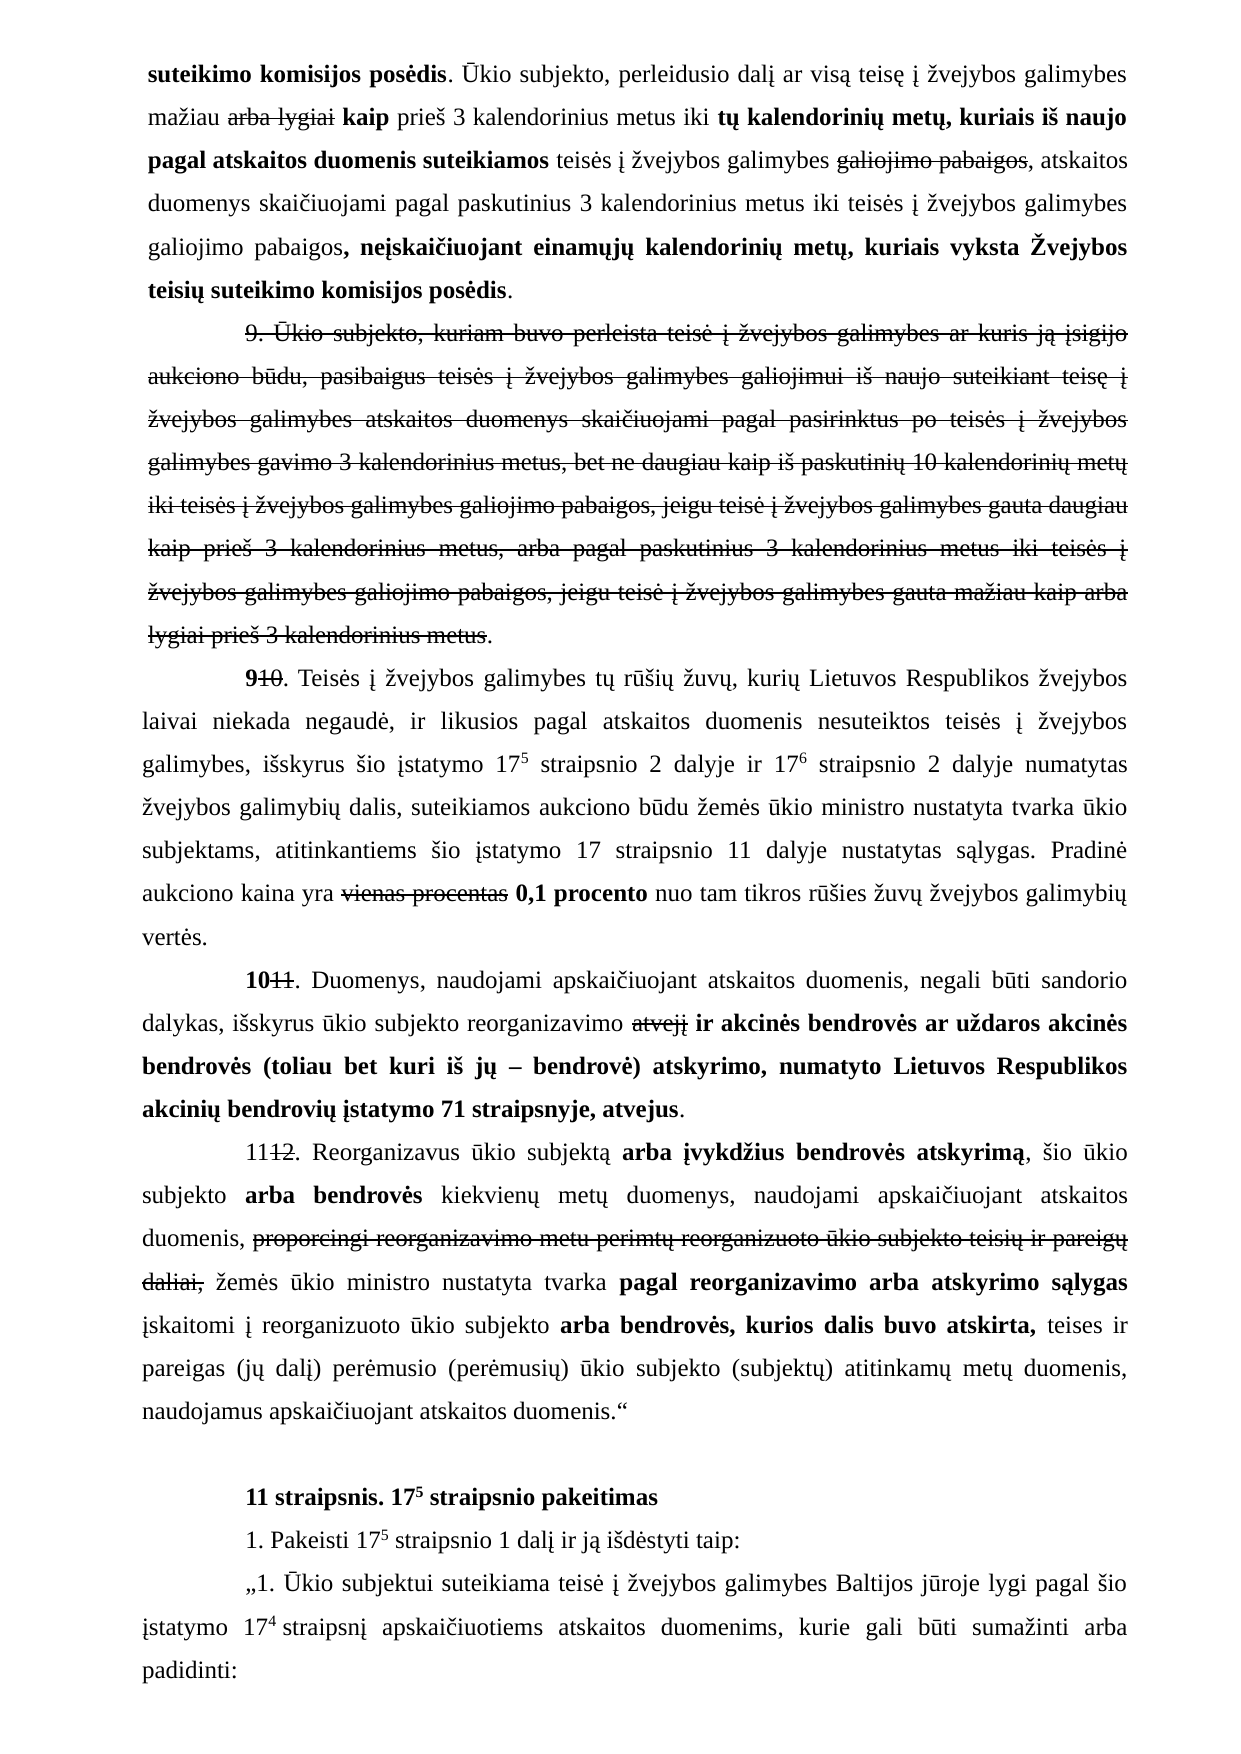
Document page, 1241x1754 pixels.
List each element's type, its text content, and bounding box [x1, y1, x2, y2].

text 1011. Duomenys, naudojami apskaičiuojant atskaitos duomenis, negali būti sandorio dalykas, išskyrus ūkio subjekto reorganizavimo atvejį ir akcinės bendrovės ar uždaros akcinės bendrovės (toliau bet kuri iš jų – bendrovė) atskyrimo, numatyto Lietuvos Respublikos akcinių bendrovių įstatymo 71 straipsnyje, atvejus. [142, 965, 1128, 1123]
text 1. Pakeisti 175 straipsnio 1 dalį ir ją išdėstyti taip: [245, 1525, 1128, 1554]
text 9. Ūkio subjekto, kuriam buvo perleista teisė į žvejybos galimybes ar kuris ją įsigijo aukciono būdu, pasibaigus teisės į žvejybos galimybes galiojimui iš naujo suteikiant teisę į žvejybos galimybes atskaitos duomenys skaičiuojami pagal pasirinktus po teisės į žvejybos galimybes gavimo 3 kalendorinius metus, bet ne daugiau kaip iš paskutinių 10 kalendorinių metų iki teisės į žvejybos galimybes galiojimo pabaigos, jeigu teisė į žvejybos galimybes gauta daugiau kaip prieš 3 kalendorinius metus, arba pagal paskutinius 3 kalendorinius metus iki teisės į žvejybos galimybes galiojimo pabaigos, jeigu teisė į žvejybos galimybes gauta mažiau kaip arba lygiai prieš 3 kalendorinius metus. [148, 551, 1128, 592]
text suteikimo komisijos posėdis. Ūkio subjekto, perleidusio dalį ar visą teisę į žvejybos galimybes mažiau arba lygiai kaip prieš 3 kalendorinius metus iki tų kalendorinių metų, kuriais iš naujo pagal atskaitos duomenis suteikiamos teisės į žvejybos galimybes galiojimo pabaigos, atskaitos duomenys skaičiuojami pagal paskutinius 3 kalendorinius metus iki teisės į žvejybos galimybes galiojimo pabaigos, neįskaičiuojant einamųjų kalendorinių metų, kuriais vyksta Žvejybos teisių suteikimo komisijos posėdis. [148, 59, 1128, 303]
text 9. Ūkio subjekto, kuriam buvo perleista teisė į žvejybos galimybes ar kuris ją įsigijo aukciono būdu, pasibaigus teisės į žvejybos galimybes galiojimui iš naujo suteikiant teisę į žvejybos galimybes atskaitos duomenys skaičiuojami pagal pasirinktus po teisės į žvejybos galimybes gavimo 3 kalendorinius metus, bet ne daugiau kaip iš paskutinių 10 kalendorinių metų iki teisės į žvejybos galimybes galiojimo pabaigos, jeigu teisė į žvejybos galimybes gauta daugiau kaip prieš 3 kalendorinius metus, arba pagal paskutinius 3 kalendorinius metus iki teisės į žvejybos galimybes galiojimo pabaigos, jeigu teisė į žvejybos galimybes gauta mažiau kaip arba lygiai prieš 3 kalendorinius metus. [148, 421, 1128, 463]
text 910. Teisės į žvejybos galimybes tų rūšių žuvų, kurių Lietuvos Respublikos žvejybos laivai niekada negaudė, ir likusios pagal atskaitos duomenis nesuteiktos teisės į žvejybos galimybes, išskyrus šio įstatymo 175 straipsnio 2 dalyje ir 176 straipsnio 2 dalyje numatytas žvejybos galimybių dalis, suteikiamos aukciono būdu žemės ūkio ministro nustatyta tvarka ūkio subjektams, atitinkantiems šio įstatymo 17 straipsnio 11 dalyje nustatytas sąlygas. Pradinė aukciono kaina yra vienas procentas 0,1 procento nuo tam tikros rūšies žuvų žvejybos galimybių vertės. [142, 663, 1128, 950]
text 11 straipsnis. 175 straipsnio pakeitimas [245, 1482, 1128, 1511]
text 9. Ūkio subjekto, kuriam buvo perleista teisė į žvejybos galimybes ar kuris ją įsigijo aukciono būdu, pasibaigus teisės į žvejybos galimybes galiojimui iš naujo suteikiant teisę į žvejybos galimybes atskaitos duomenys skaičiuojami pagal pasirinktus po teisės į žvejybos galimybes gavimo 3 kalendorinius metus, bet ne daugiau kaip iš paskutinių 10 kalendorinių metų iki teisės į žvejybos galimybes galiojimo pabaigos, jeigu teisė į žvejybos galimybes gauta daugiau kaip prieš 3 kalendorinius metus, arba pagal paskutinius 3 kalendorinius metus iki teisės į žvejybos galimybes galiojimo pabaigos, jeigu teisė į žvejybos galimybes gauta mažiau kaip arba lygiai prieš 3 kalendorinius metus. [148, 318, 1128, 377]
text 1112. Reorganizavus ūkio subjektą arba įvykdžius bendrovės atskyrimą, šio ūkio subjekto arba bendrovės kiekvienų metų duomenys, naudojami apskaičiuojant atskaitos duomenis, proporcingi reorganizavimo metu perimtų reorganizuoto ūkio subjekto teisių ir pareigų daliai, žemės ūkio ministro nustatyta tvarka pagal reorganizavimo arba atskyrimo sąlygas įskaitomi į reorganizuoto ūkio subjekto arba bendrovės, kurios dalis buvo atskirta, teises ir pareigas (jų dalį) perėmusio (perėmusių) ūkio subjekto (subjektų) atitinkamų metų duomenis, naudojamus apskaičiuojant atskaitos duomenis.“ [142, 1137, 1128, 1425]
text „1. Ūkio subjektui suteikiama teisė į žvejybos galimybes Baltijos jūroje lygi pagal šio įstatymo 174 straipsnį apskaičiuotiems atskaitos duomenims, kurie gali būti sumažinti arba padidinti: [142, 1568, 1128, 1683]
text 9. Ūkio subjekto, kuriam buvo perleista teisė į žvejybos galimybes ar kuris ją įsigijo aukciono būdu, pasibaigus teisės į žvejybos galimybes galiojimui iš naujo suteikiant teisę į žvejybos galimybes atskaitos duomenys skaičiuojami pagal pasirinktus po teisės į žvejybos galimybes gavimo 3 kalendorinius metus, bet ne daugiau kaip iš paskutinių 10 kalendorinių metų iki teisės į žvejybos galimybes galiojimo pabaigos, jeigu teisė į žvejybos galimybes gauta daugiau kaip prieš 3 kalendorinius metus, arba pagal paskutinius 3 kalendorinius metus iki teisės į žvejybos galimybes galiojimo pabaigos, jeigu teisė į žvejybos galimybes gauta mažiau kaip arba lygiai prieš 3 kalendorinius metus. [148, 464, 1128, 506]
text 9. Ūkio subjekto, kuriam buvo perleista teisė į žvejybos galimybes ar kuris ją įsigijo aukciono būdu, pasibaigus teisės į žvejybos galimybes galiojimui iš naujo suteikiant teisę į žvejybos galimybes atskaitos duomenys skaičiuojami pagal pasirinktus po teisės į žvejybos galimybes gavimo 3 kalendorinius metus, bet ne daugiau kaip iš paskutinių 10 kalendorinių metų iki teisės į žvejybos galimybes galiojimo pabaigos, jeigu teisė į žvejybos galimybes gauta daugiau kaip prieš 3 kalendorinius metus, arba pagal paskutinius 3 kalendorinius metus iki teisės į žvejybos galimybes galiojimo pabaigos, jeigu teisė į žvejybos galimybes gauta mažiau kaip arba lygiai prieš 3 kalendorinius metus. [148, 378, 1128, 420]
text 9. Ūkio subjekto, kuriam buvo perleista teisė į žvejybos galimybes ar kuris ją įsigijo aukciono būdu, pasibaigus teisės į žvejybos galimybes galiojimui iš naujo suteikiant teisę į žvejybos galimybes atskaitos duomenys skaičiuojami pagal pasirinktus po teisės į žvejybos galimybes gavimo 3 kalendorinius metus, bet ne daugiau kaip iš paskutinių 10 kalendorinių metų iki teisės į žvejybos galimybes galiojimo pabaigos, jeigu teisė į žvejybos galimybes gauta daugiau kaip prieš 3 kalendorinius metus, arba pagal paskutinius 3 kalendorinius metus iki teisės į žvejybos galimybes galiojimo pabaigos, jeigu teisė į žvejybos galimybes gauta mažiau kaip arba lygiai prieš 3 kalendorinius metus. [148, 594, 1128, 648]
text 9. Ūkio subjekto, kuriam buvo perleista teisė į žvejybos galimybes ar kuris ją įsigijo aukciono būdu, pasibaigus teisės į žvejybos galimybes galiojimui iš naujo suteikiant teisę į žvejybos galimybes atskaitos duomenys skaičiuojami pagal pasirinktus po teisės į žvejybos galimybes gavimo 3 kalendorinius metus, bet ne daugiau kaip iš paskutinių 10 kalendorinių metų iki teisės į žvejybos galimybes galiojimo pabaigos, jeigu teisė į žvejybos galimybes gauta daugiau kaip prieš 3 kalendorinius metus, arba pagal paskutinius 3 kalendorinius metus iki teisės į žvejybos galimybes galiojimo pabaigos, jeigu teisė į žvejybos galimybes gauta mažiau kaip arba lygiai prieš 3 kalendorinius metus. [148, 507, 1128, 549]
